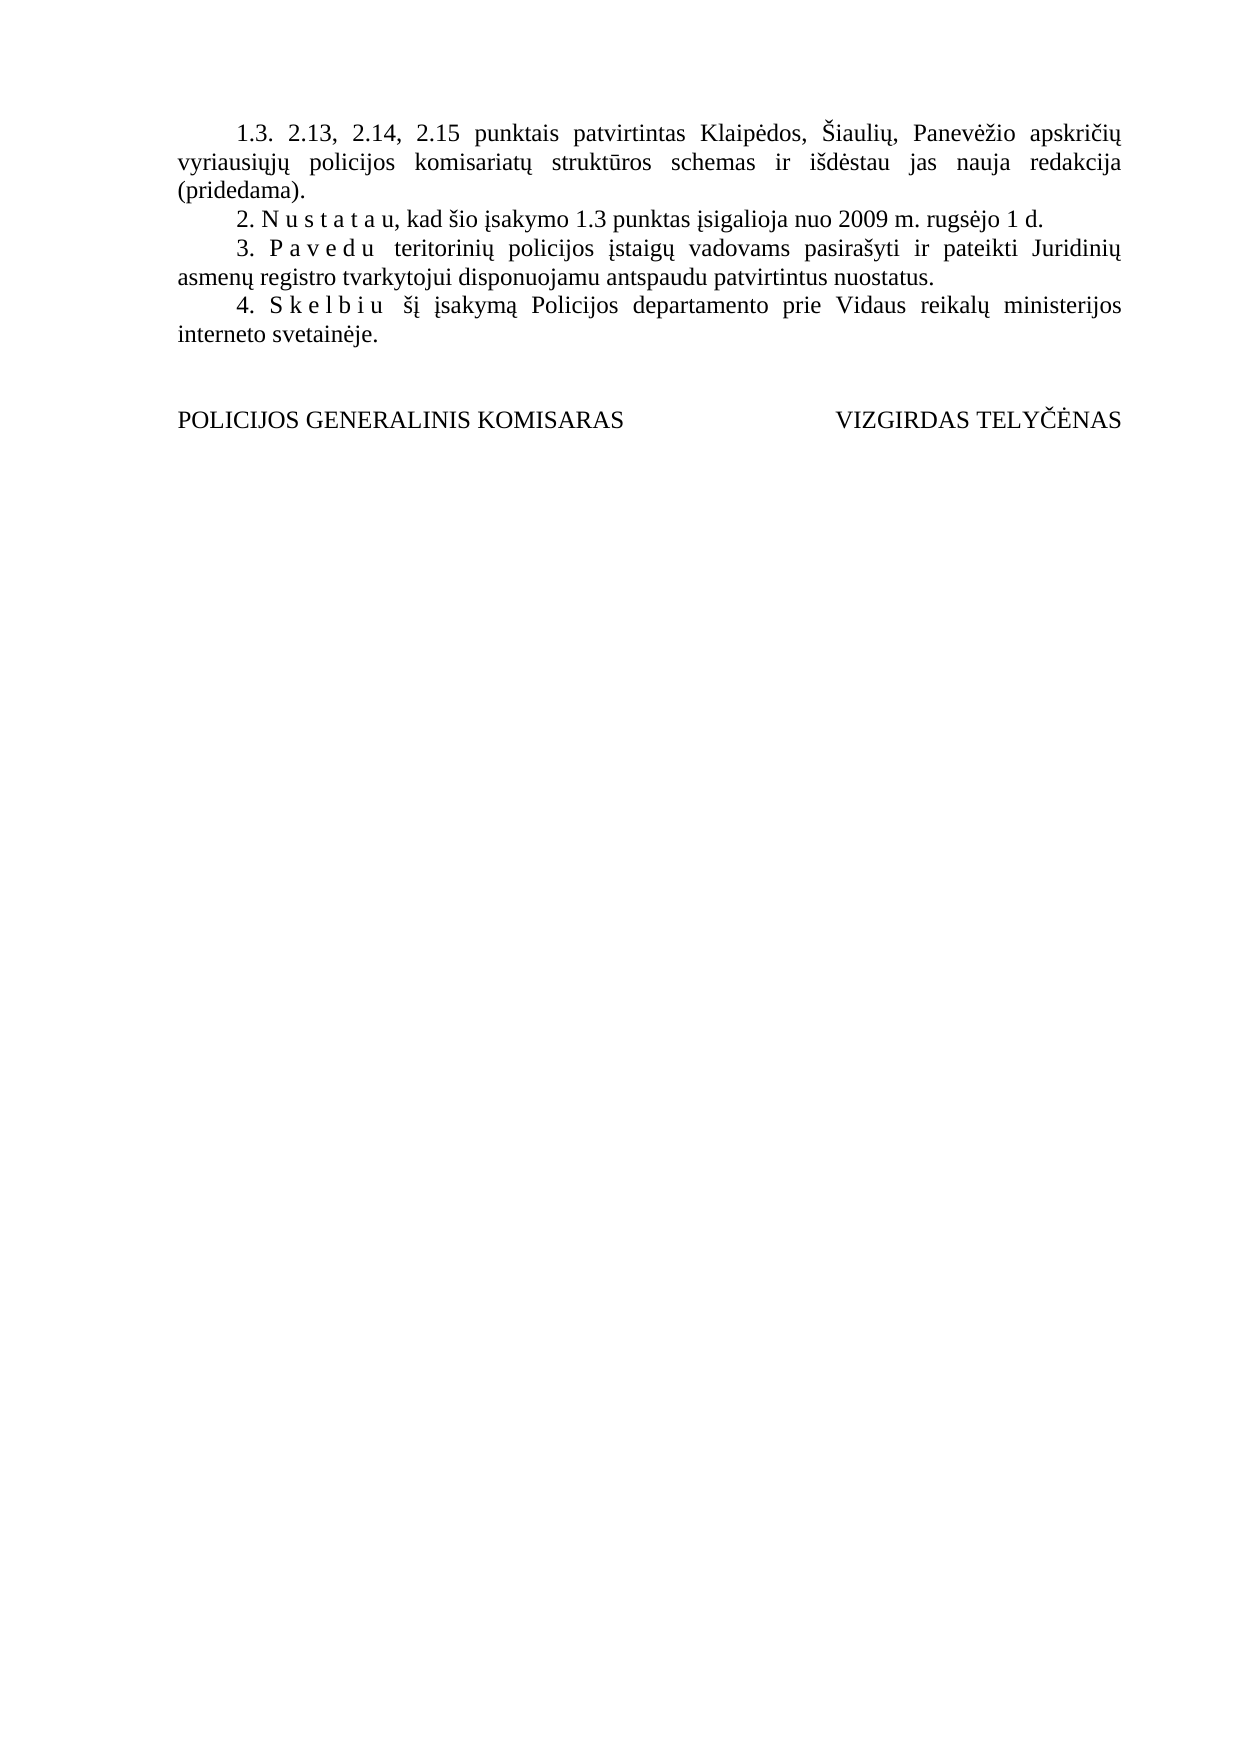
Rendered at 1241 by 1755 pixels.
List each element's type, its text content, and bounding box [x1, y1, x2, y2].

text 4. Skelbiu šį įsakymą Policijos departamento prie Vidaus reikalų ministerijos interneto svetainėje. [177, 291, 1122, 348]
text POLICIJOS GENERALINIS KOMISARAS VIZGIRDAS TELYČĖNAS [177, 406, 1122, 434]
text 2. Nustatau, kad šio įsakymo 1.3 punktas įsigalioja nuo 2009 m. rugsėjo 1 d. [177, 204, 1122, 233]
text 1.3. 2.13, 2.14, 2.15 punktais patvirtintas Klaipėdos, Šiaulių, Panevėžio apskričių vyriausiųjų policijos komisariatų struktūros schemas ir išdėstau jas nauja redakcija (pridedama). [177, 118, 1122, 204]
text 3. Pavedu teritorinių policijos įstaigų vadovams pasirašyti ir pateikti Juridinių asmenų registro tvarkytojui disponuojamu antspaudu patvirtintus nuostatus. [177, 233, 1122, 291]
